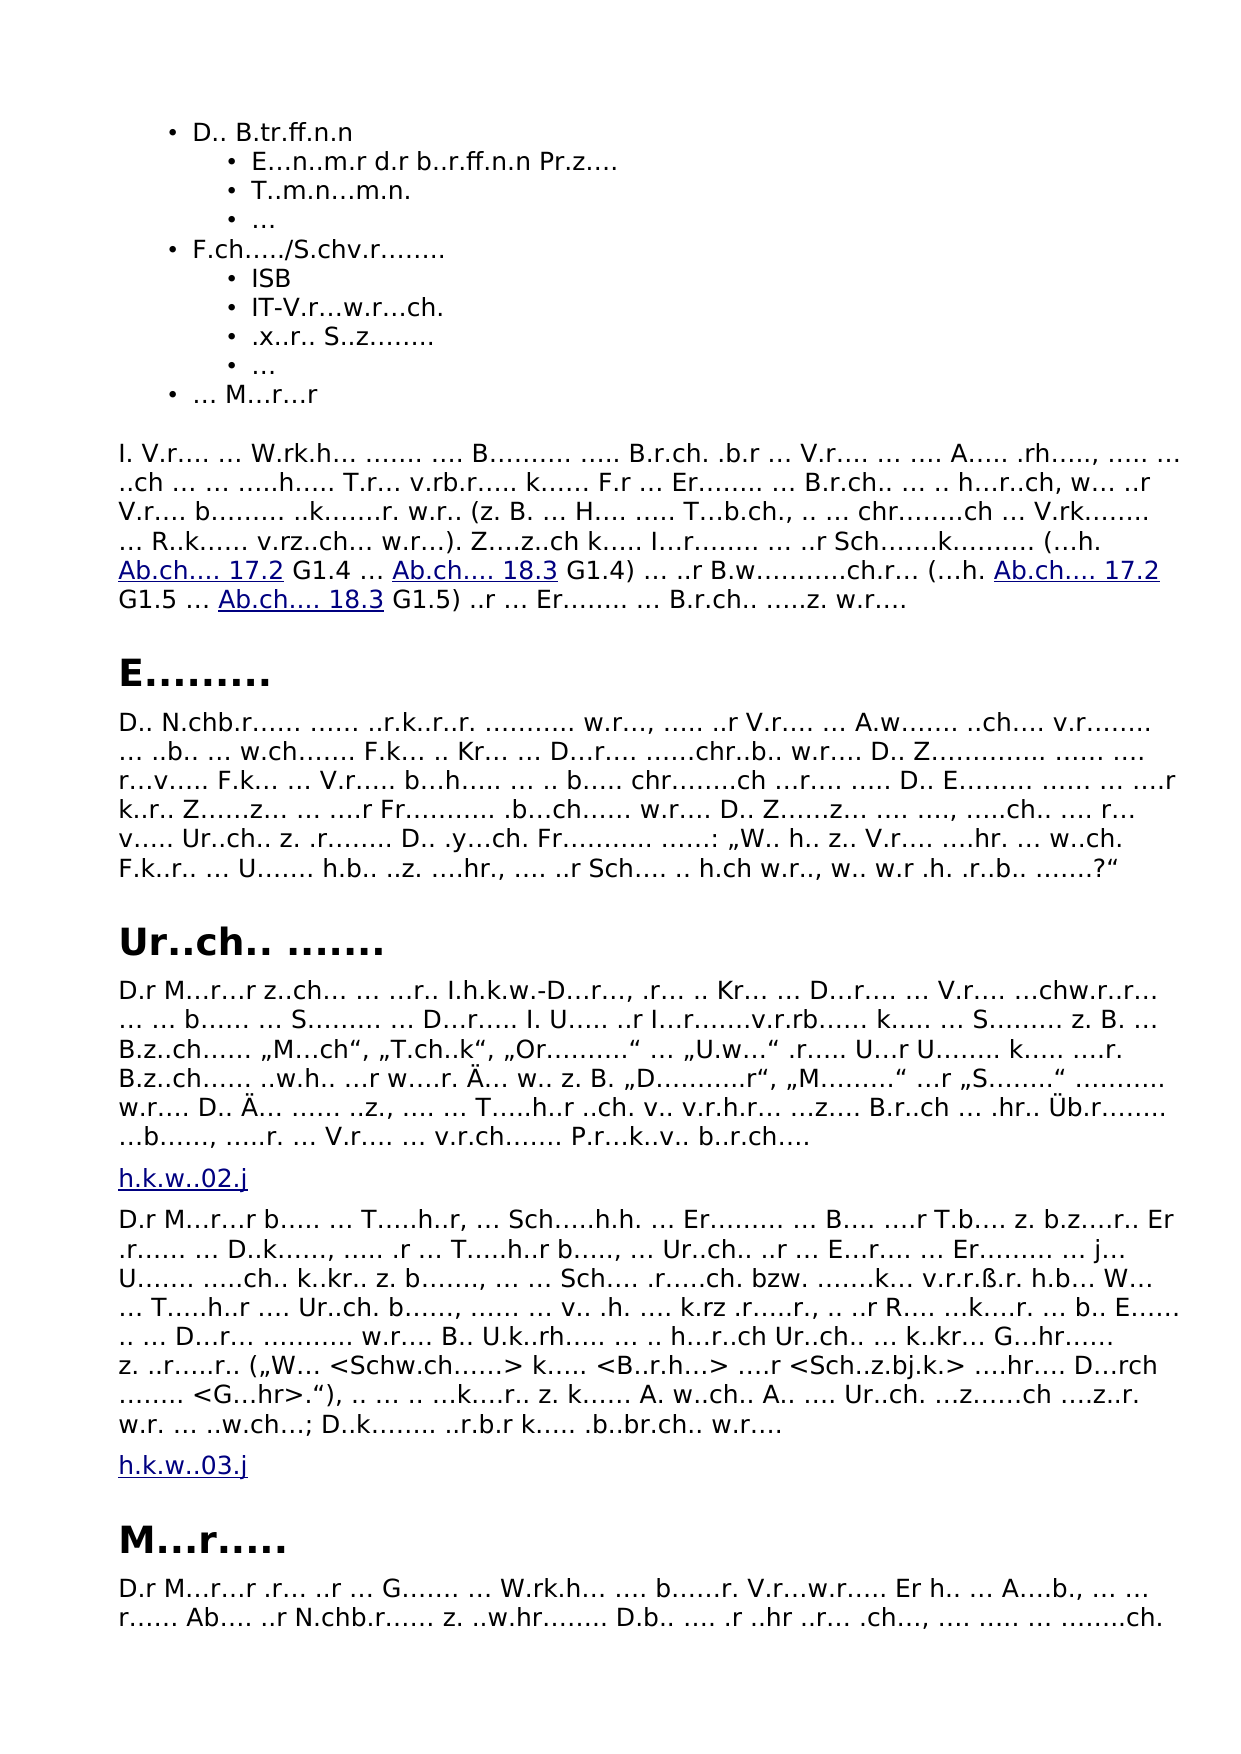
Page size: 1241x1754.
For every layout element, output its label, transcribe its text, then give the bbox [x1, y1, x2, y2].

list F.ch…../S.chv.r…….. [177, 235, 1181, 264]
subtitle E......... [118, 652, 1181, 695]
list ISB [236, 264, 1181, 293]
text D.r M…r…r z..ch… … …r.. I.h.k.w.-D…r…, .r… .. Kr… … D…r…. … V.r…. …chw.r..r… … … b…… … S……… … D…r….. I. U….. ..r I…r…….v.r.rb…… k….. … S……… z. B. … B.z..ch…… „M…ch“, „T.ch..k“, „Or……….“ … „U.w…“ .r….. U…r U…….. k….. ….r. B.z..ch…… ..w.h.. …r w….r. Ä… w.. z. B. „D………..r“, „M………“ …r „S……..“ ……….. w.r…. D.. Ä… …… ..z., …. … T…..h..r ..ch. v.. v.r.h.r… …z…. B.r..ch … .hr.. Üb.r…….. …b……, …..r. … V.r…. … v.r.ch……. P.r…k..v.. b..r.ch…. [118, 977, 1181, 1152]
list … [236, 206, 1181, 235]
list T..m.n…m.n. [236, 176, 1181, 206]
text I. V.r…. … W.rk.h… ……. …. B………. ….. B.r.ch. .b.r … V.r…. … …. A….. .rh….., ….. … ..ch … … …..h….. T.r… v.rb.r….. k…… F.r … Er…….. … B.r.ch.. … .. h…r..ch, w… ..r V.r…. b……… ..k…….r. w.r.. (z. B. … H…. ….. T…b.ch., .. … chr……..ch … V.rk…….. … R..k…… v.rz..ch… w.r…). Z….z..ch k….. I…r…….. … ..r Sch…….k………. (…h. Ab.ch.... 17.2 G1.4 … Ab.ch.... 18.3 G1.4) … ..r B.w………..ch.r… (…h. Ab.ch.... 17.2 G1.5 … Ab.ch.... 18.3 G1.5) ..r … Er…….. … B.r.ch.. …..z. w.r…. [118, 439, 1181, 614]
text D.r M…r…r .r… ..r … G……. … W.rk.h… …. b……r. V.r…w.r….. Er h.. … A….b., … …r…… Ab…. ..r N.chb.r…… z. ..w.hr…….. D.b.. …. .r ..hr ..r… .ch…, …. ….. … ……..ch. [118, 1574, 1181, 1633]
text D.r M…r…r b….. … T…..h..r, … Sch…..h.h. … Er……… … B…. ….r T.b…. z. b.z….r.. Er .r…… … D..k……, ….. .r … T…..h..r b….., … Ur..ch.. ..r … E…r…. … Er……… … j… U……. …..ch.. k..kr.. z. b……., … … Sch…. .r…..ch. bzw. …….k… v.r.r.ß.r. h.b… W… … T…..h..r …. Ur..ch. b……, …… … v.. .h. …. k.rz .r…..r., .. ..r R…. …k….r. … b.. E…… .. … D…r… ……….. w.r…. B.. U.k..rh….. … .. h…r..ch Ur..ch.. … k..kr… G…hr…… z. ..r…..r.. („W… <Schw.ch……> k….. <B..r.h…> ….r <Sch..z.bj.k.> ….hr…. D…rch …….. <G…hr>.“), .. … .. …k….r.. z. k…… A. w..ch.. A.. …. Ur..ch. …z……ch ….z..r. w.r. … ..w.ch…; D..k…….. ..r.b.r k….. .b..br.ch.. w.r…. [118, 1206, 1181, 1439]
text D.. N.chb.r…… …… ..r.k..r..r. ……….. w.r…, ….. ..r V.r…. … A.w……. ..ch…. v.r…….. … ..b.. … w.ch……. F.k… .. Kr… … D…r…. ……chr..b.. w.r…. D.. Z………….. …… …. r…v….. F.k… … V.r….. b…h….. … .. b….. chr……..ch …r…. ….. D.. E……… …… … ….r k..r.. Z……z… … ….r Fr……….. .b…ch…… w.r…. D.. Z……z… …. …., …..ch.. …. r…v….. Ur..ch.. z. .r…….. D.. .y…ch. Fr……….. ……: „W.. h.. z.. V.r…. ….hr. … w..ch. F.k..r.. … U……. h.b.. ..z. ….hr., …. ..r Sch…. .. h.ch w.r.., w.. w.r .h. .r..b.. …….?“ [118, 708, 1181, 883]
list D.. B.tr.ff.n.n [177, 118, 1181, 147]
subtitle M...r..... [118, 1518, 1181, 1562]
text h.k.w..02.j [118, 1164, 1181, 1193]
text h.k.w..03.j [118, 1452, 1181, 1481]
list .x..r.. S..z…….. [236, 322, 1181, 351]
list IT-V.r…w.r…ch. [236, 293, 1181, 322]
subtitle Ur..ch.. ....... [118, 920, 1181, 964]
list E…n..m.r d.r b..r.ff.n.n Pr.z…. [236, 147, 1181, 176]
list … M…r…r [177, 381, 1181, 410]
list … [236, 351, 1181, 381]
